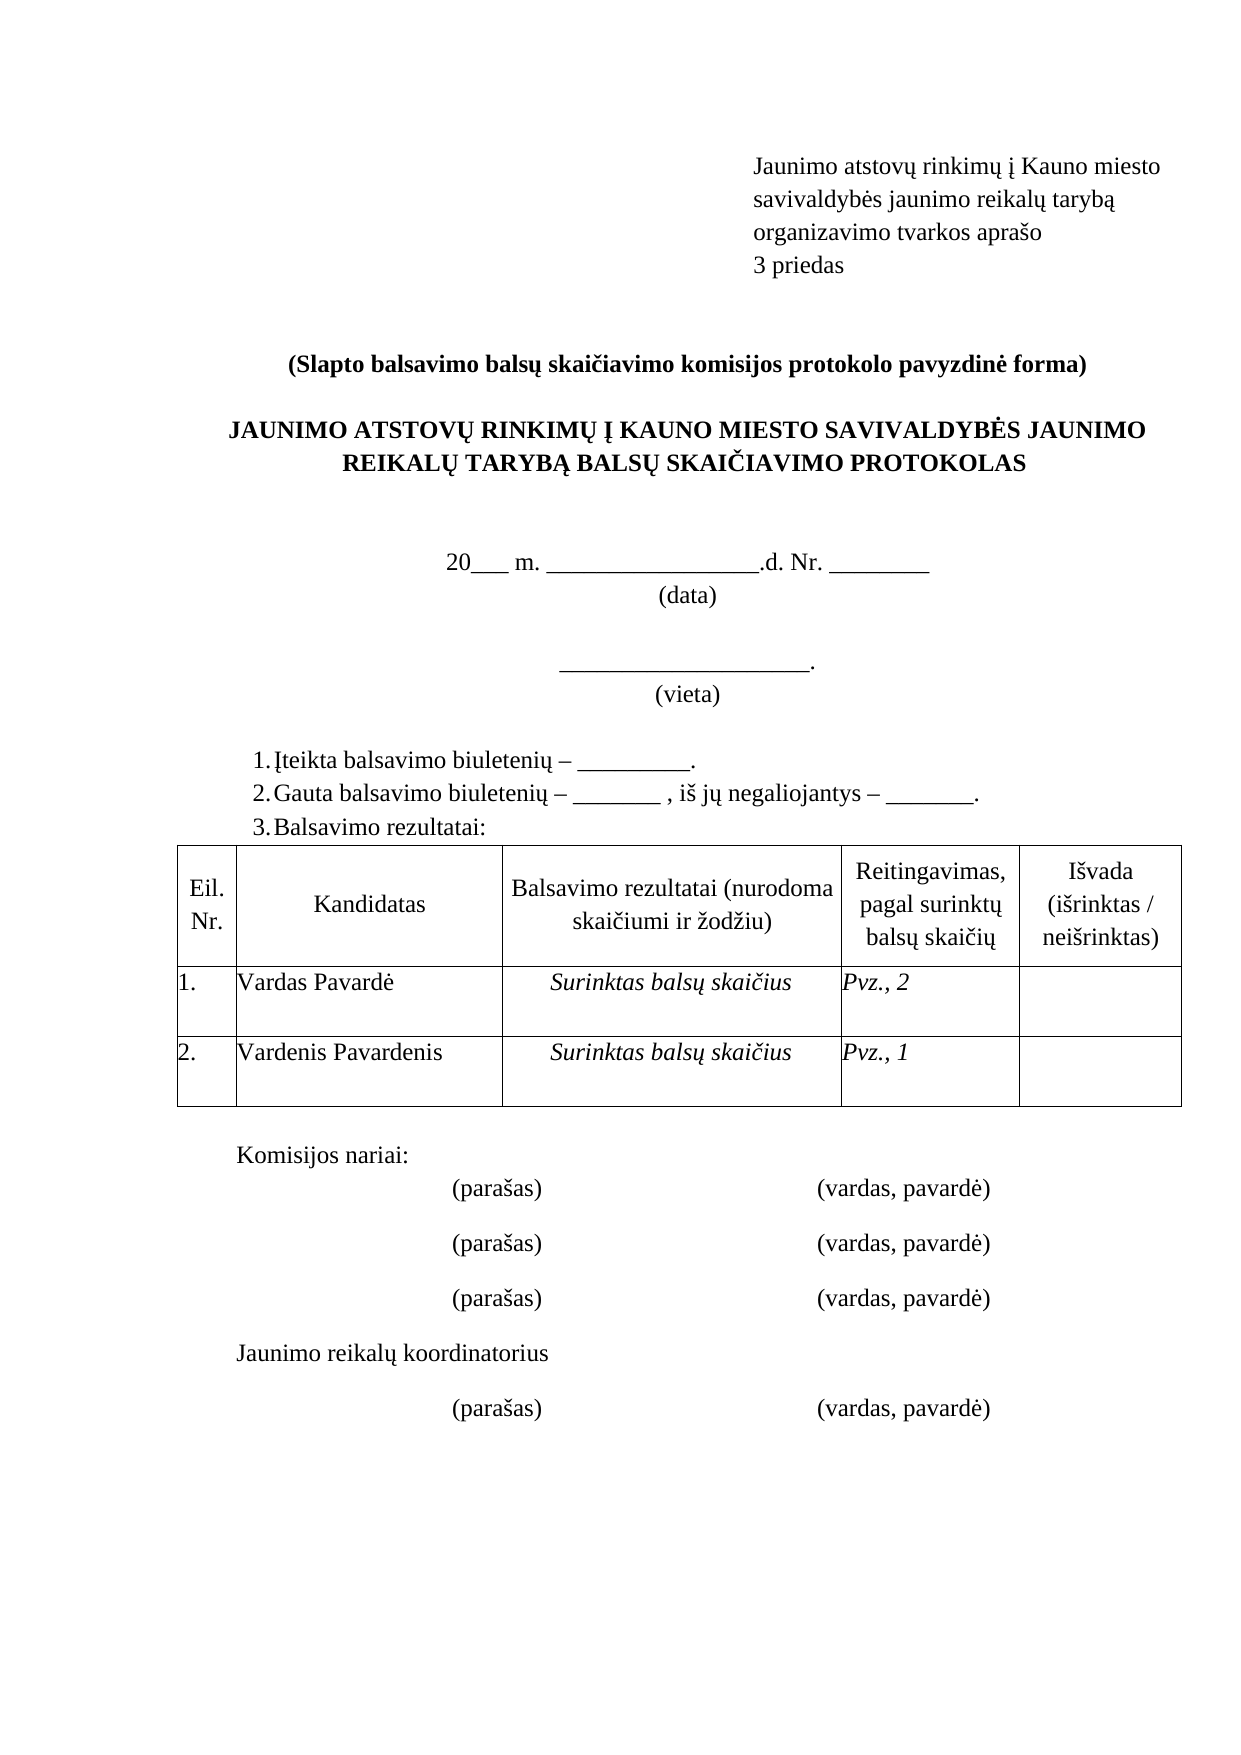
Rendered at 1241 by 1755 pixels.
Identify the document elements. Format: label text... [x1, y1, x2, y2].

table_cell 2. [178, 1037, 236, 1106]
table_header Kandidatas [237, 846, 502, 966]
table_cell Jaunimo reikalų koordinatorius [177, 1338, 817, 1393]
table_header Eil. Nr. [178, 846, 236, 966]
text ____________________. [177, 646, 1198, 675]
table_cell Pvz., 2 [842, 967, 1019, 1036]
table_cell (parašas) [177, 1283, 817, 1338]
table_cell (vardas, pavardė) [817, 1283, 1176, 1338]
text 3. Balsavimo rezultatai: [177, 812, 1198, 840]
text 2. Gauta balsavimo biuletenių – _______ , iš jų negaliojantys – _______. [177, 778, 1198, 807]
table_header (vardas, pavardė) [817, 1173, 1176, 1228]
table_header Balsavimo rezultatai (nurodoma skaičiumi ir žodžiu) [503, 846, 841, 966]
table_cell (vardas, pavardė) [817, 1228, 1176, 1283]
text Komisijos nariai: [177, 1140, 1198, 1169]
table_cell (vardas, pavardė) [817, 1394, 1176, 1448]
table_header Išvada (išrinktas / neišrinktas) [1020, 846, 1181, 966]
table_cell [817, 1338, 1176, 1393]
table_cell Pvz., 1 [842, 1037, 1019, 1106]
text (vieta) [177, 679, 1198, 708]
text 1. Įteikta balsavimo biuletenių – _________. [177, 746, 1198, 774]
table_cell [1020, 1037, 1181, 1106]
table_cell [1020, 967, 1181, 1036]
text Jaunimo atstovų rinkimų į Kauno miesto savivaldybės jaunimo reikalų tarybą organizavimo tvarkos aprašo [753, 151, 1198, 246]
text (data) [177, 580, 1198, 609]
text JAUNIMO ATSTOVŲ RINKIMŲ Į KAUNO MIESTO SAVIVALDYBĖS JAUNIMO REIKALŲ TARYBĄ BALSŲ SKAIČIAVIMO PROTOKOLAS [177, 415, 1198, 477]
table_cell Vardas Pavardė [237, 967, 502, 1036]
table_cell (parašas) [177, 1228, 817, 1283]
table_cell Vardenis Pavardenis [237, 1037, 502, 1106]
table_cell Surinktas balsų skaičius [503, 967, 841, 1036]
table_cell Surinktas balsų skaičius [503, 1037, 841, 1106]
table_header (parašas) [177, 1173, 817, 1228]
text 3 priedas [753, 250, 1198, 279]
text 20___ m. _________________.d. Nr. ________ [177, 547, 1198, 576]
table_header Reitingavimas, pagal surinktų balsų skaičių [842, 846, 1019, 966]
table_cell (parašas) [177, 1394, 817, 1448]
text (Slapto balsavimo balsų skaičiavimo komisijos protokolo pavyzdinė forma) [177, 349, 1198, 378]
table_cell 1. [178, 967, 236, 1036]
